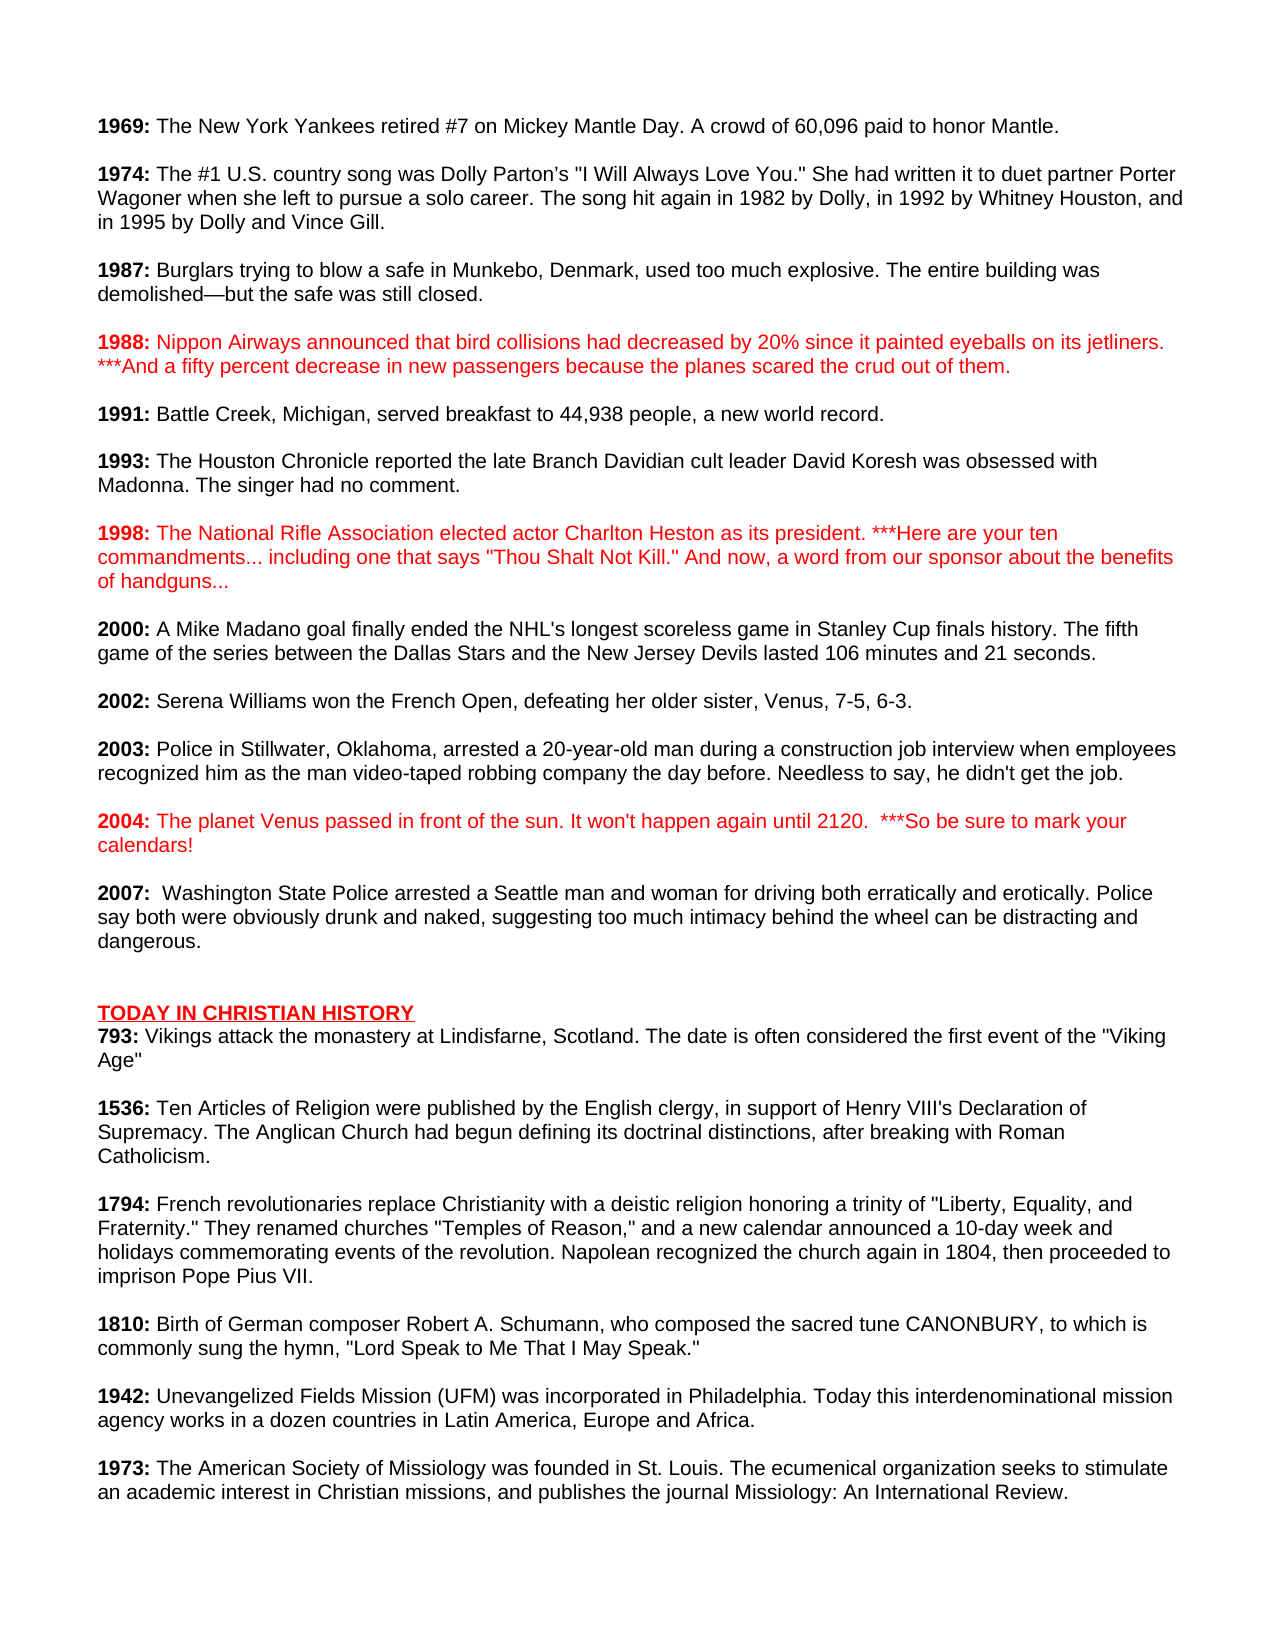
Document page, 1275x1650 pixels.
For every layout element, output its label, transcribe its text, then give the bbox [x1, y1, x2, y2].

text 1998: The National Rifle Association elected actor Charlton Heston as its president. ***Here are your ten commandments... including one that says "Thou Shalt Not Kill." And now, a word from our sponsor about the benefits of handguns... [97, 521, 1185, 593]
text 793: Vikings attack the monastery at Lindisfarne, Scotland. The date is often considered the first event of the "Viking Age" [97, 1024, 1185, 1072]
text 2004: The planet Venus passed in front of the sun. It won't happen again until 2120. ***So be sure to mark your calendars! [97, 809, 1185, 857]
text 1974: The #1 U.S. country song was Dolly Parton’s "I Will Always Love You." She had written it to duet partner Porter Wagoner when she left to pursue a solo career. The song hit again in 1982 by Dolly, in 1992 by Whitney Houston, and in 1995 by Dolly and Vince Gill. [97, 162, 1185, 234]
text 1987: Burglars trying to blow a safe in Munkebo, Denmark, used too much explosive. The entire building was demolished—but the safe was still closed. [97, 258, 1185, 306]
text 1536: Ten Articles of Religion were published by the English clergy, in support of Henry VIII's Declaration of Supremacy. The Anglican Church had begun defining its doctrinal distinctions, after breaking with Roman Catholicism. [97, 1096, 1185, 1168]
text 1942: Unevangelized Fields Mission (UFM) was incorporated in Philadelphia. Today this interdenominational mission agency works in a dozen countries in Latin America, Europe and Africa. [97, 1384, 1185, 1432]
text TODAY IN CHRISTIAN HISTORY [97, 1000, 1185, 1024]
text 1993: The Houston Chronicle reported the late Branch Davidian cult leader David Koresh was obsessed with Madonna. The singer had no comment. [97, 449, 1185, 497]
text 1969: The New York Yankees retired #7 on Mickey Mantle Day. A crowd of 60,096 paid to honor Mantle. [97, 114, 1185, 138]
text 2007: Washington State Police arrested a Seattle man and woman for driving both erratically and erotically. Police say both were obviously drunk and naked, suggesting too much intimacy behind the wheel can be distracting and dangerous. [97, 881, 1185, 952]
text 1810: Birth of German composer Robert A. Schumann, who composed the sacred tune CANONBURY, to which is commonly sung the hymn, "Lord Speak to Me That I May Speak." [97, 1312, 1185, 1360]
text 1991: Battle Creek, Michigan, served breakfast to 44,938 people, a new world record. [97, 401, 1185, 425]
text 1794: French revolutionaries replace Christianity with a deistic religion honoring a trinity of "Liberty, Equality, and Fraternity." They renamed churches "Temples of Reason," and a new calendar announced a 10-day week and holidays commemorating events of the revolution. Napolean recognized the church again in 1804, then proceeded to imprison Pope Pius VII. [97, 1192, 1185, 1288]
text 2000: A Mike Madano goal finally ended the NHL's longest scoreless game in Stanley Cup finals history. The fifth game of the series between the Dallas Stars and the New Jersey Devils lasted 106 minutes and 21 seconds. [97, 617, 1185, 665]
text 2002: Serena Williams won the French Open, defeating her older sister, Venus, 7-5, 6-3. [97, 689, 1185, 713]
text 1973: The American Society of Missiology was founded in St. Louis. The ecumenical organization seeks to stimulate an academic interest in Christian missions, and publishes the journal Missiology: An International Review. [97, 1456, 1185, 1503]
text 2003: Police in Stillwater, Oklahoma, arrested a 20-year-old man during a construction job interview when employees recognized him as the man video-taped robbing company the day before. Needless to say, he didn't get the job. [97, 737, 1185, 785]
text 1988: Nippon Airways announced that bird collisions had decreased by 20% since it painted eyeballs on its jetliners. ***And a fifty percent decrease in new passengers because the planes scared the crud out of them. [97, 329, 1185, 377]
